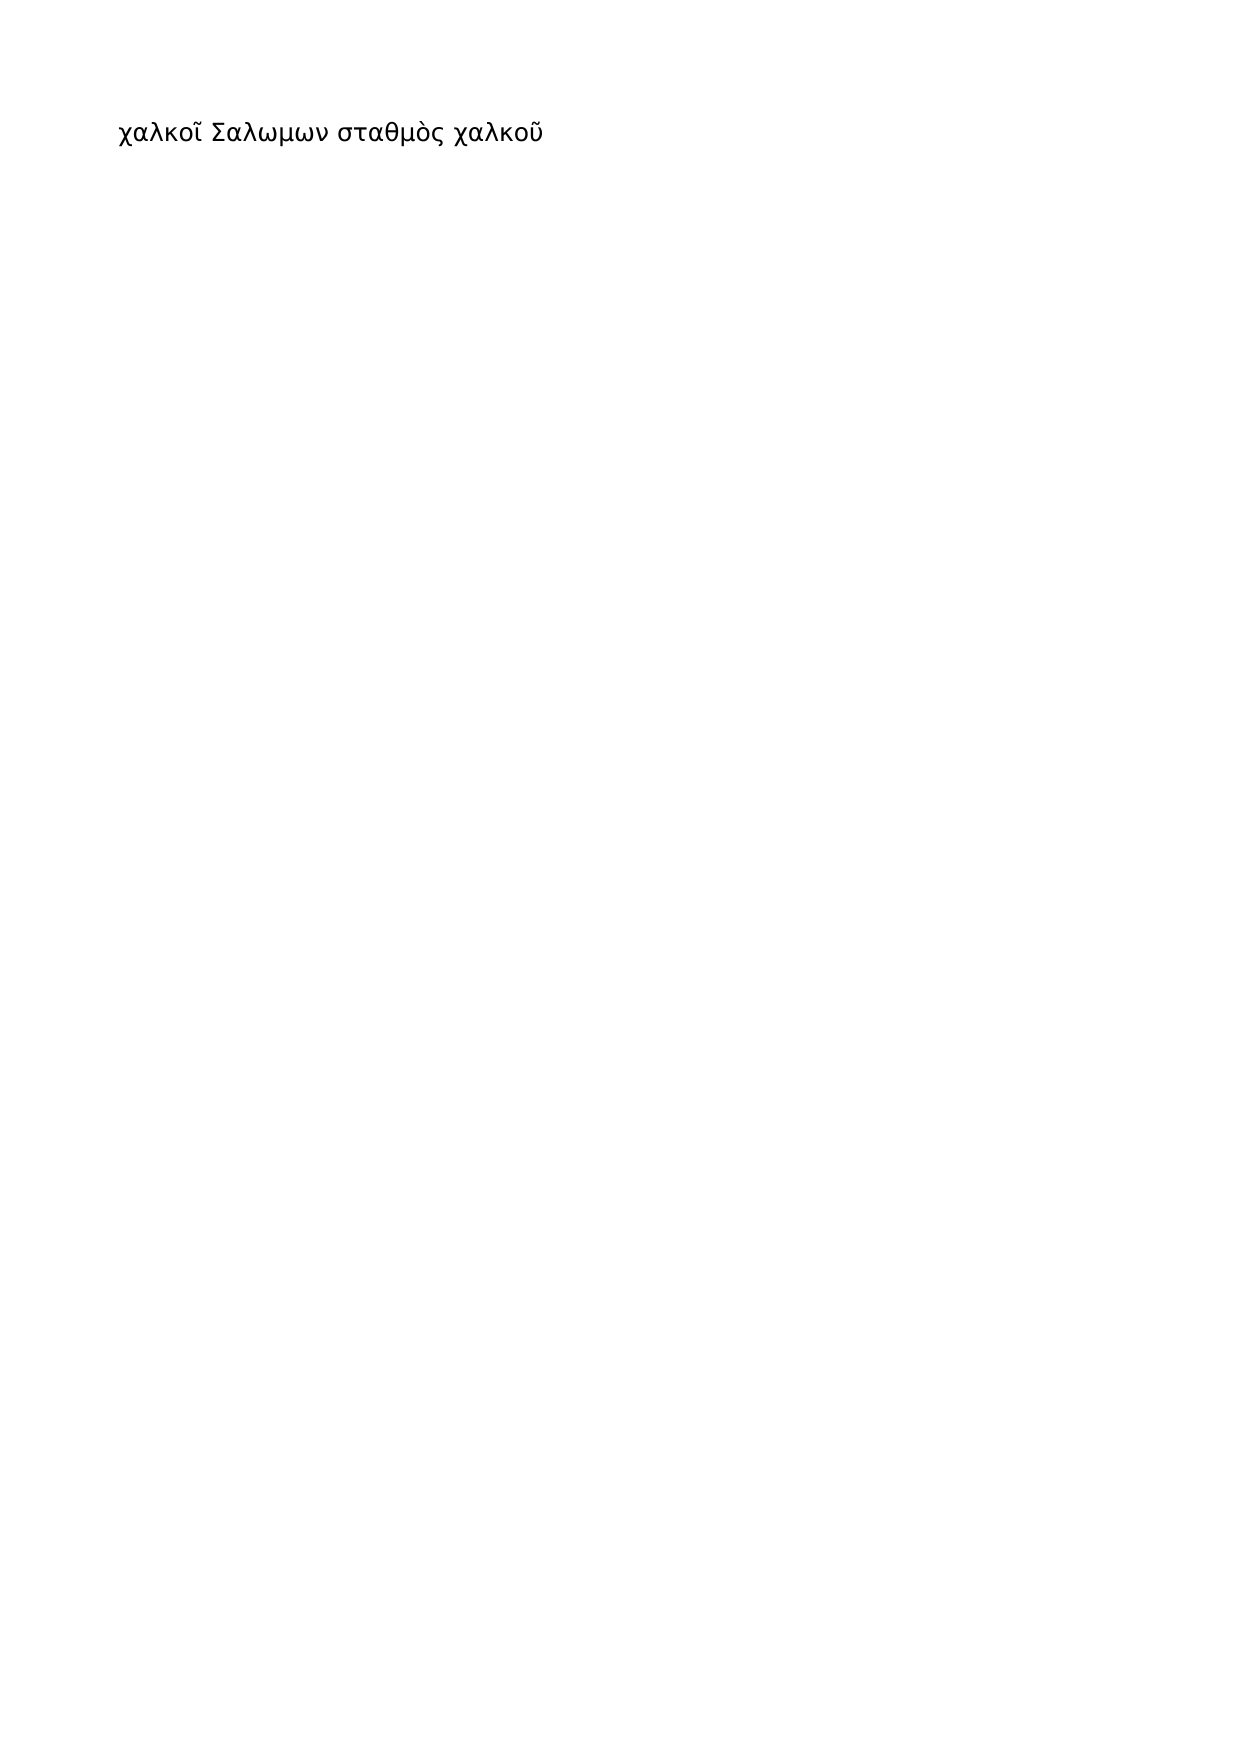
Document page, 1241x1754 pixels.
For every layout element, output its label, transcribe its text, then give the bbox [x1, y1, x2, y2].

text χαλκοῖ Σαλωμων σταθμὸς χαλκοῦ [118, 118, 1122, 147]
